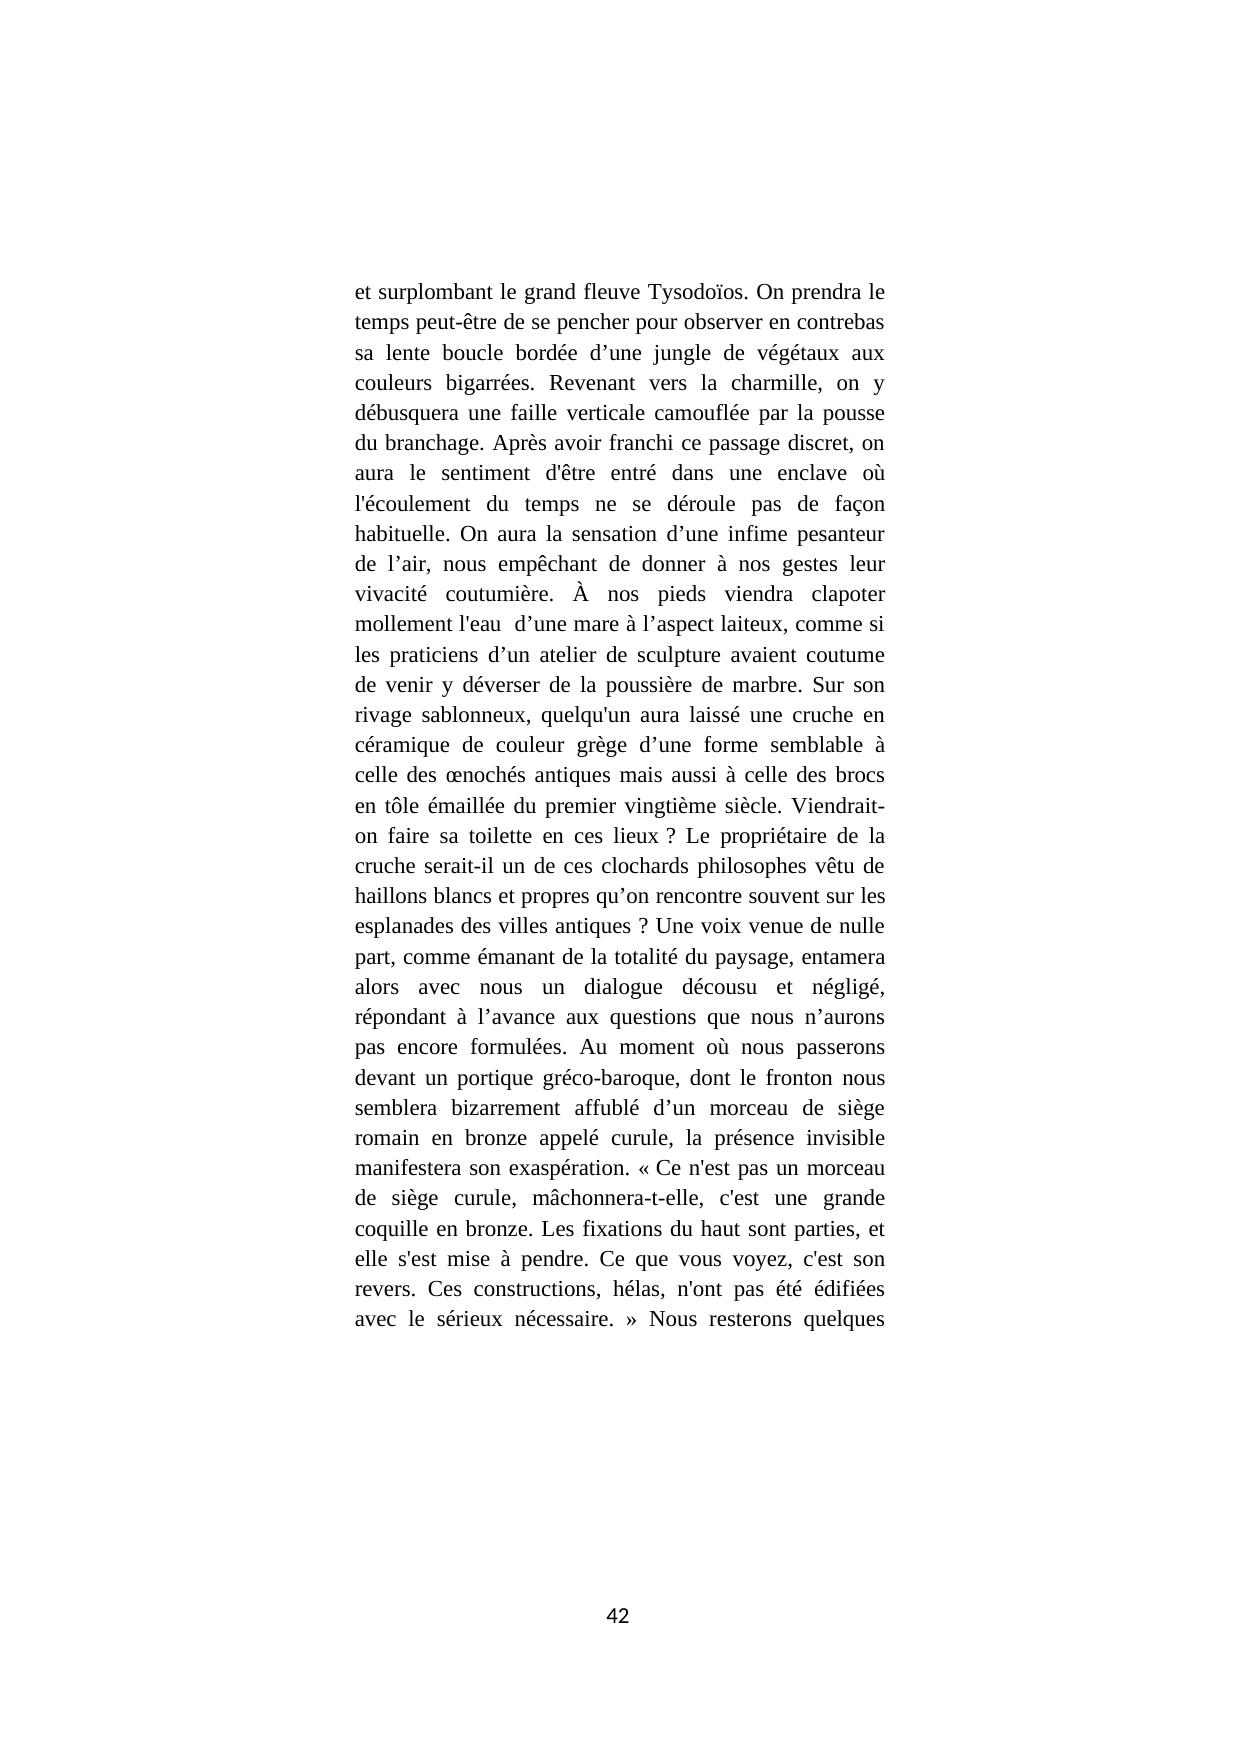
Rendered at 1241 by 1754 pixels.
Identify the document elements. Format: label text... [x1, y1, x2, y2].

text et surplombant le grand fleuve Tysodoïos. On prendra le temps peut-être de se pencher pour observer en contrebas sa lente boucle bordée d’une jungle de végétaux aux couleurs bigarrées. Revenant vers la charmille, on y débusquera une faille verticale camouflée par la pousse du branchage. Après avoir franchi ce passage discret, on aura le sentiment d'être entré dans une enclave où l'écoulement du temps ne se déroule pas de façon habituelle. On aura la sensation d’une infime pesanteur de l’air, nous empêchant de donner à nos gestes leur vivacité coutumière. À nos pieds viendra clapoter mollement l'eau d’une mare à l’aspect laiteux, comme si les praticiens d’un atelier de sculpture avaient coutume de venir y déverser de la poussière de marbre. Sur son rivage sablonneux, quelqu'un aura laissé une cruche en céramique de couleur grège d’une forme semblable à celle des œnochés antiques mais aussi à celle des brocs en tôle émaillée du premier vingtième siècle. Viendrait-on faire sa toilette en ces lieux ? Le propriétaire de la cruche serait-il un de ces clochards philosophes vêtu de haillons blancs et propres qu’on rencontre souvent sur les esplanades des villes antiques ? Une voix venue de nulle part, comme émanant de la totalité du paysage, entamera alors avec nous un dialogue décousu et négligé, répondant à l’avance aux questions que nous n’aurons pas encore formulées. Au moment où nous passerons devant un portique gréco-baroque, dont le fronton nous semblera bizarrement affublé d’un morceau de siège romain en bronze appelé curule, la présence invisible manifestera son exaspération. « Ce n'est pas un morceau de siège curule, mâchonnera-t-elle, c'est une grande coquille en bronze. Les fixations du haut sont parties, et elle s'est mise à pendre. Ce que vous voyez, c'est son revers. Ces constructions, hélas, n'ont pas été édifiées avec le sérieux nécessaire. » Nous resterons quelques [354, 278, 886, 1332]
